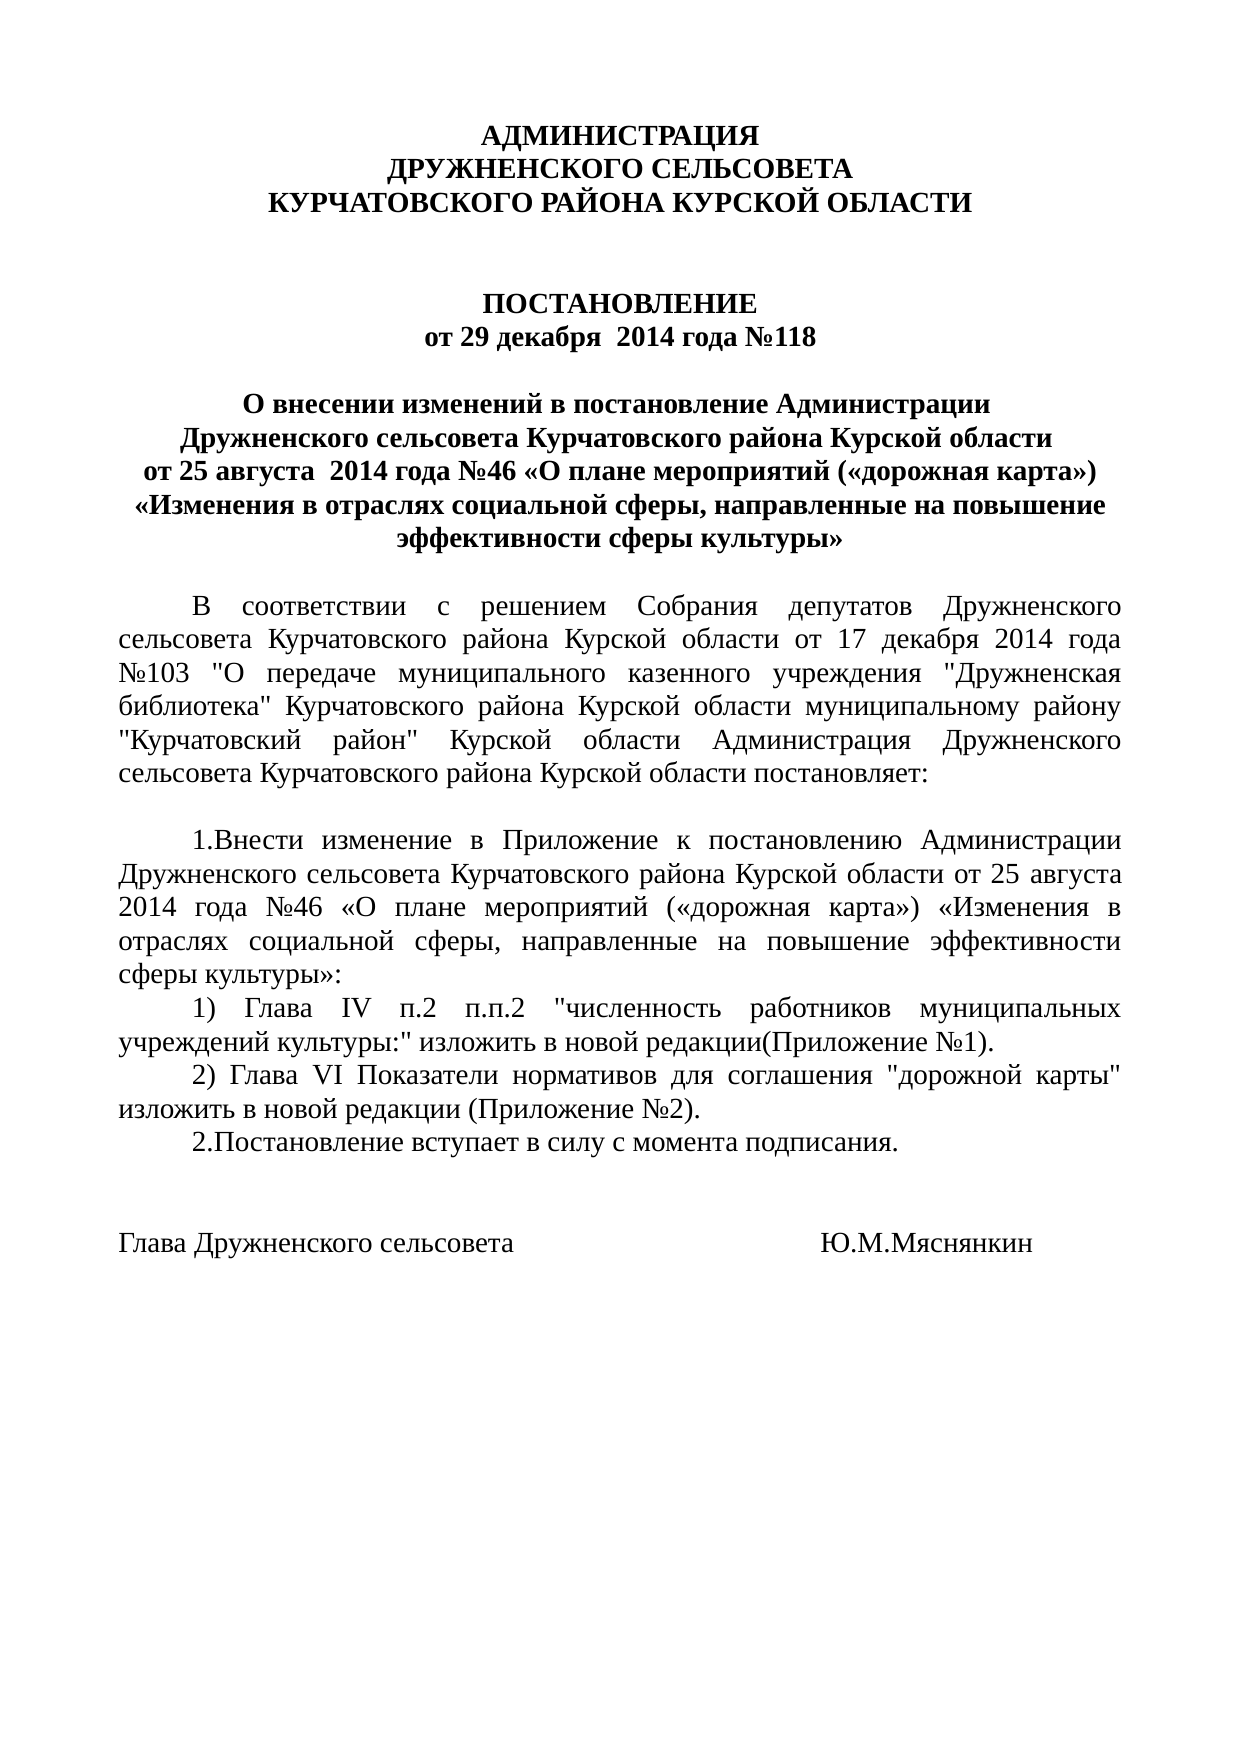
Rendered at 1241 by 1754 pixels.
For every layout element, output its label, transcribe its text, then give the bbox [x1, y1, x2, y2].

text ДРУЖНЕНСКОГО СЕЛЬСОВЕТА [118, 152, 1122, 185]
text 1) Глава IV п.2 п.п.2 "численность работников муниципальных учреждений культуры:" изложить в новой редакции(Приложение №1). [118, 990, 1122, 1057]
text от 29 декабря 2014 года №118 [118, 319, 1122, 353]
text 2) Глава VI Показатели нормативов для соглашения "дорожной карты" изложить в новой редакции (Приложение №2). [118, 1057, 1122, 1124]
text ПОСТАНОВЛЕНИЕ [118, 286, 1122, 319]
text В соответствии с решением Собрания депутатов Дружненского сельсовета Курчатовского района Курской области от 17 декабря 2014 года №103 "О передаче муниципального казенного учреждения "Дружненская библиотека" Курчатовского района Курской области муниципальному району "Курчатовский район" Курской области Администрация Дружненского сельсовета Курчатовского района Курской области постановляет: [118, 588, 1122, 789]
text от 25 августа 2014 года №46 «О плане мероприятий («дорожная карта») «Изменения в отраслях социальной сферы, направленные на повышение эффективности сферы культуры» [118, 453, 1122, 554]
text Дружненского сельсовета Курчатовского района Курской области [118, 420, 1122, 453]
text 1.Внести изменение в Приложение к постановлению Администрации Дружненского сельсовета Курчатовского района Курской области от 25 августа 2014 года №46 «О плане мероприятий («дорожная карта») «Изменения в отраслях социальной сферы, направленные на повышение эффективности сферы культуры»: [118, 822, 1122, 990]
text О внесении изменений в постановление Администрации [118, 386, 1122, 420]
text КУРЧАТОВСКОГО РАЙОНА КУРСКОЙ ОБЛАСТИ [118, 185, 1122, 219]
text АДМИНИСТРАЦИЯ [118, 118, 1122, 152]
text Глава Дружненского сельсовета Ю.М.Мяснянкин [118, 1225, 1122, 1258]
text 2.Постановление вступает в силу с момента подписания. [118, 1124, 1122, 1158]
